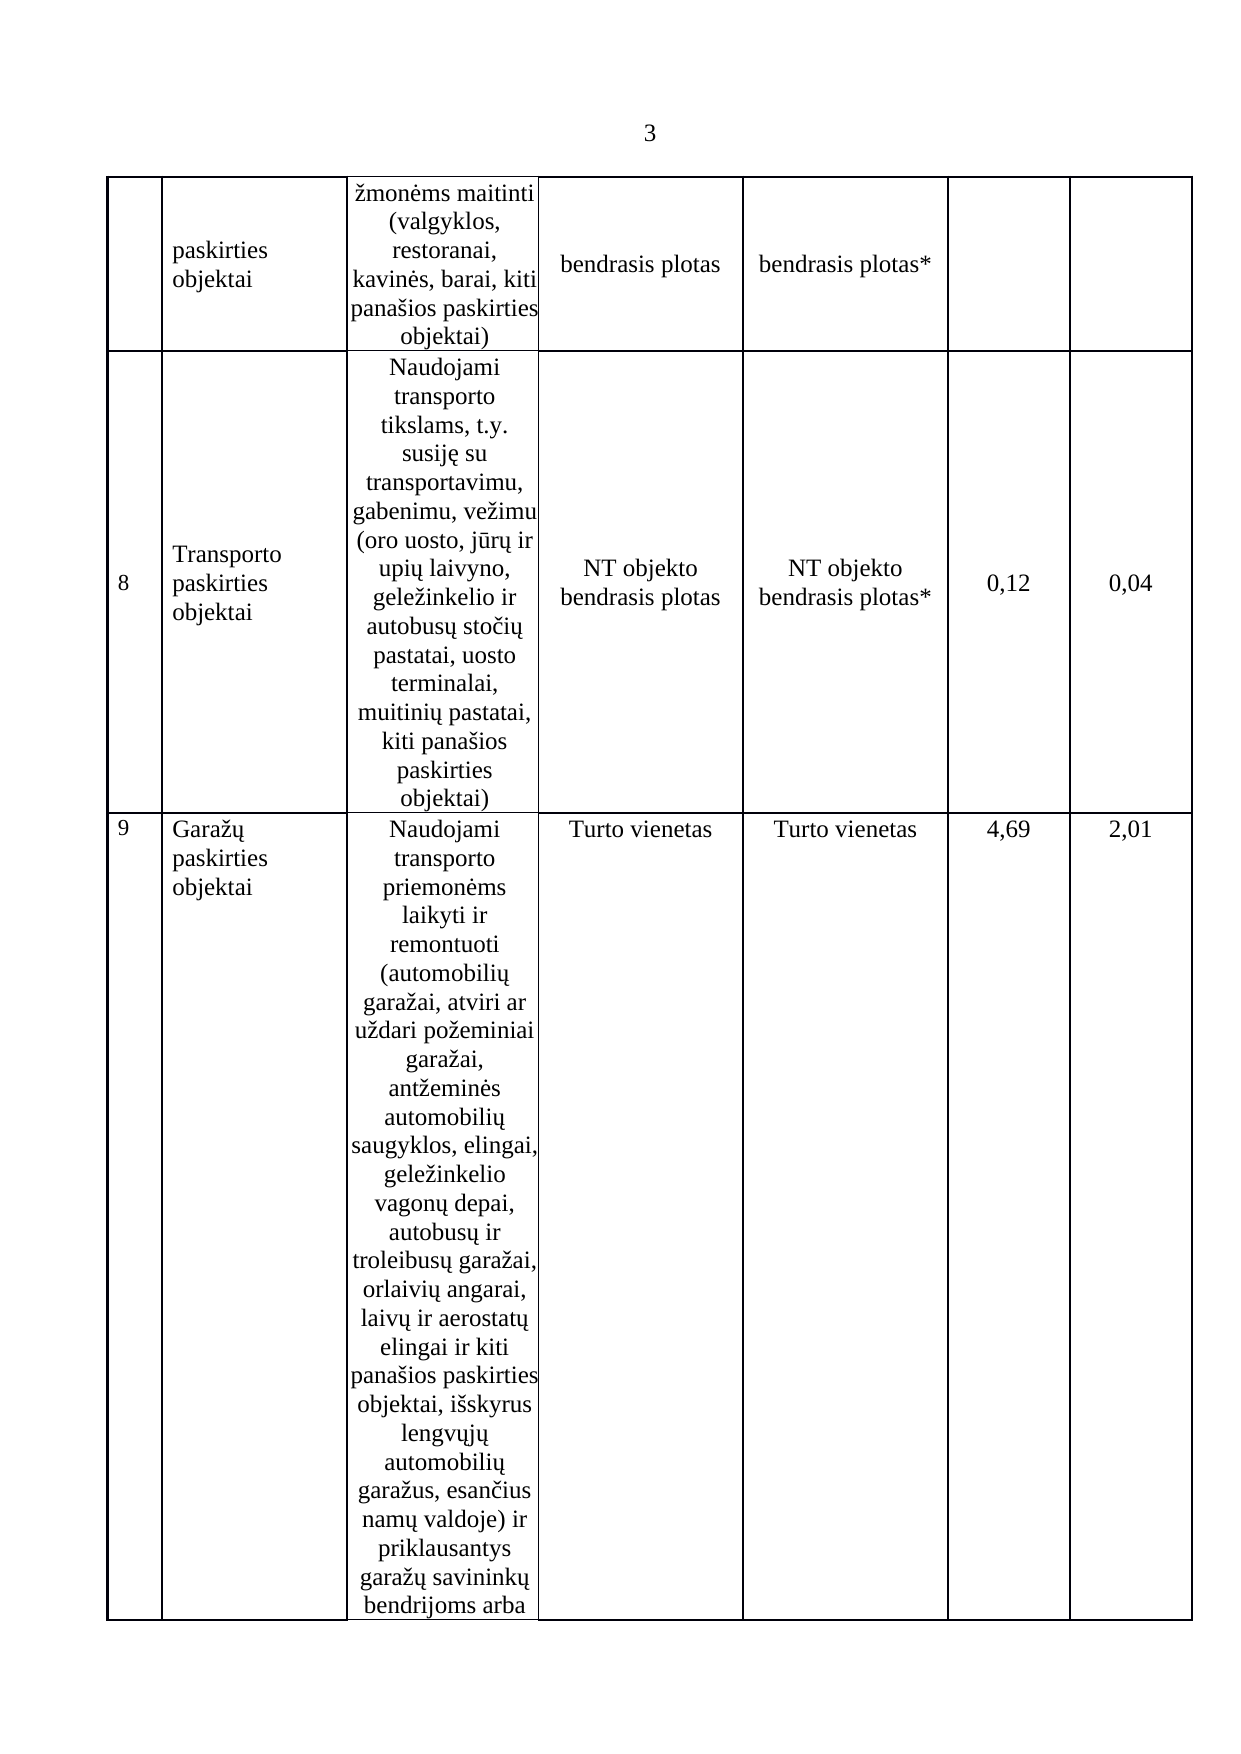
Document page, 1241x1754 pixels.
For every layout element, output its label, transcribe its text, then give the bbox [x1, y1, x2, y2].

table_cell paskirties objektai [163, 178, 346, 350]
table_cell Turto vienetas [744, 814, 947, 1619]
table_cell 4,69 [949, 814, 1069, 1619]
table_cell NT objekto bendrasis plotas [539, 352, 742, 812]
table_cell bendrasis plotas* [744, 178, 947, 350]
table_cell 8 [109, 352, 161, 812]
table_cell [109, 178, 161, 350]
table_cell NT objekto bendrasis plotas* [744, 352, 947, 812]
table_cell Transporto paskirties objektai [163, 352, 346, 812]
table_cell [949, 178, 1069, 350]
table_cell Naudojami transporto tikslams, t.y. susiję su transportavimu, gabenimu, vežimu (oro uosto, jūrų ir upių laivyno, geležinkelio ir autobusų stočių pastatai, uosto terminalai, muitinių pastatai, kiti panašios paskirties objektai) [348, 351, 538, 812]
table_cell [1071, 178, 1191, 350]
table_cell Turto vienetas [539, 814, 742, 1619]
table_cell bendrasis plotas [539, 178, 742, 350]
table_cell žmonėms maitinti (valgyklos, restoranai, kavinės, barai, kiti panašios paskirties objektai) [348, 177, 538, 350]
table_cell 0,04 [1071, 352, 1191, 812]
table_cell 9 [109, 814, 161, 1619]
table_cell Naudojami transporto priemonėms laikyti ir remontuoti (automobilių garažai, atviri ar uždari požeminiai garažai, antžeminės automobilių saugyklos, elingai, geležinkelio vagonų depai, autobusų ir troleibusų garažai, orlaivių angarai, laivų ir aerostatų elingai ir kiti panašios paskirties objektai, išskyrus lengvųjų automobilių garažus, esančius namų valdoje) ir priklausantys garažų savininkų bendrijoms arba [348, 813, 538, 1619]
table_cell Garažų paskirties objektai [163, 814, 346, 1619]
table_cell 2,01 [1071, 814, 1191, 1619]
table_cell 0,12 [949, 352, 1069, 812]
